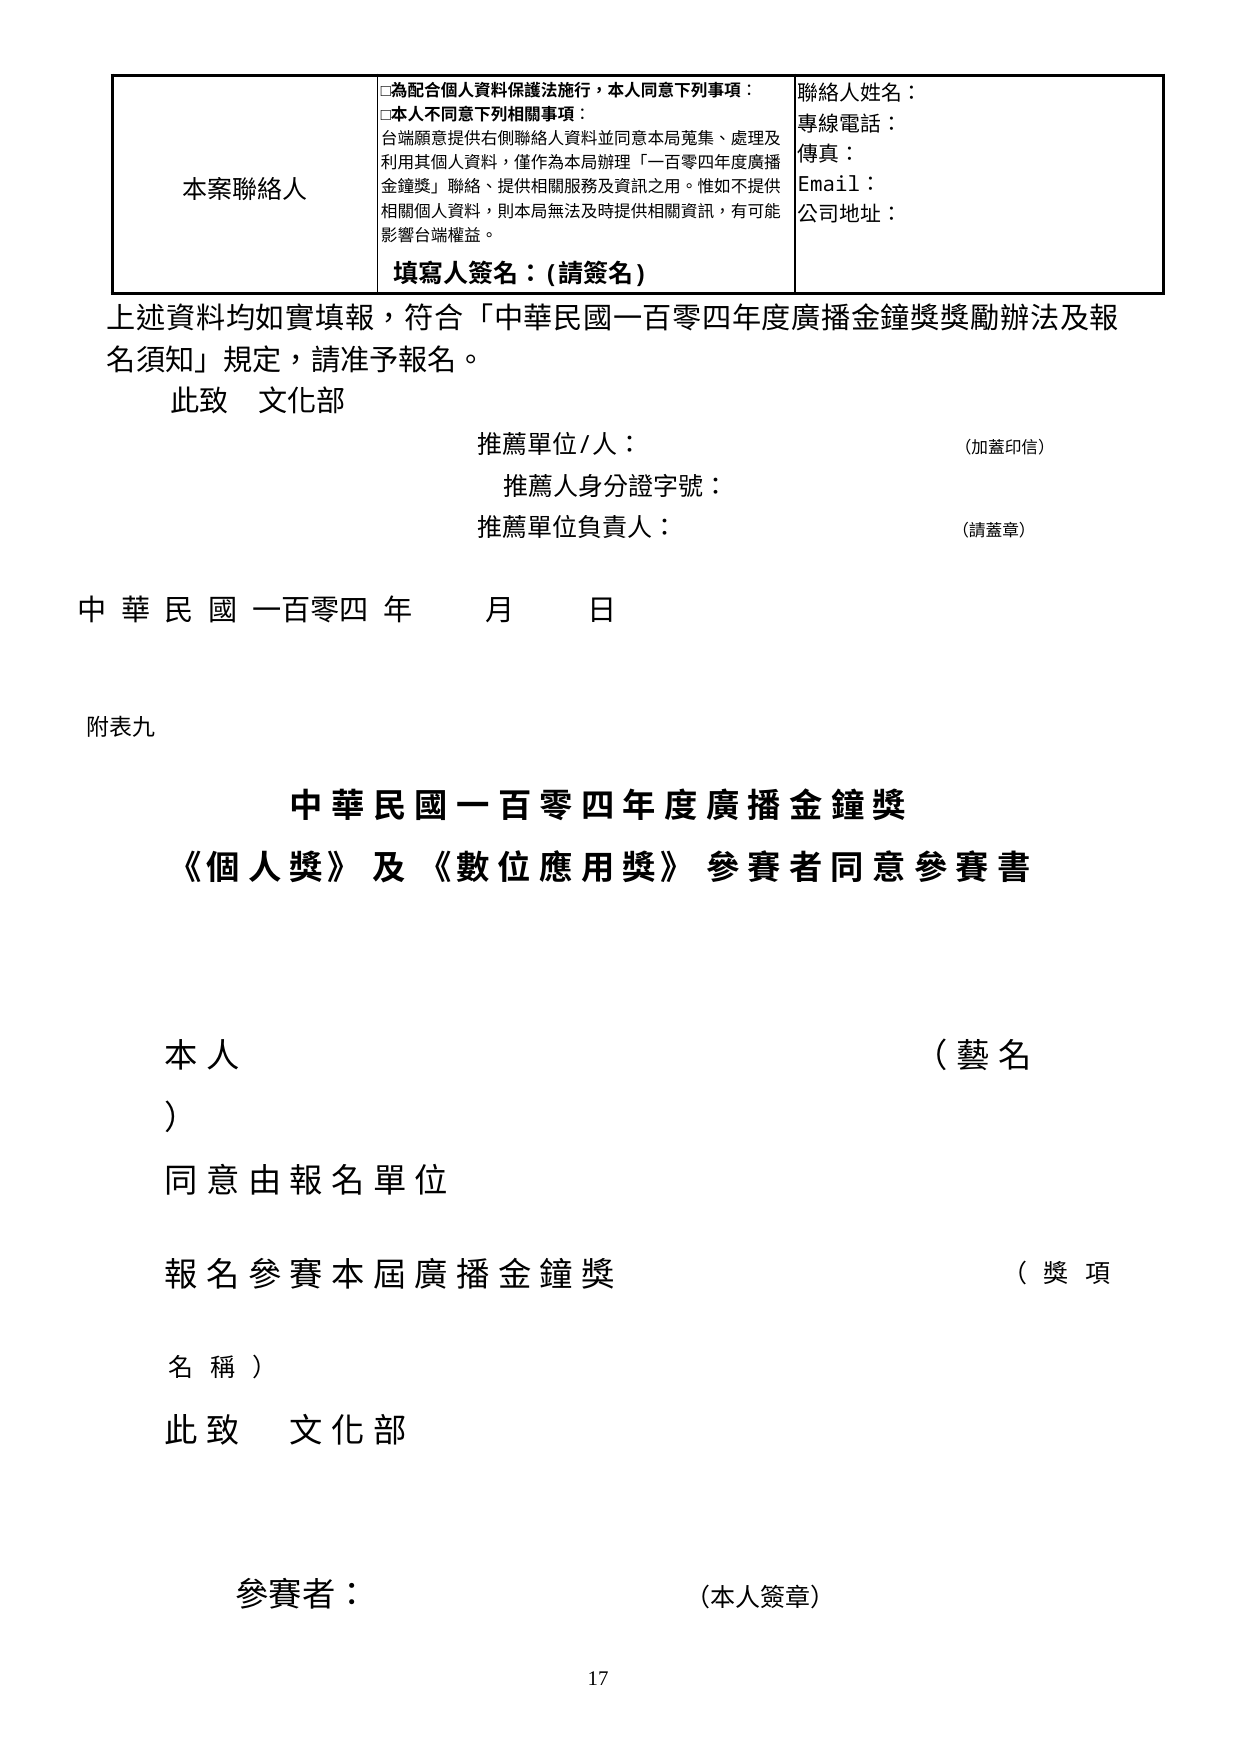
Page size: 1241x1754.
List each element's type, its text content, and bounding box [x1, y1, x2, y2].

text 參賽者： （本人簽章） [77, 1573, 1119, 1615]
text [80, 706, 174, 743]
text 推薦單位/人： （加蓋印信） [77, 420, 1119, 462]
table_cell 本案聯絡人 [114, 77, 377, 292]
text 報名參賽本屆廣播金鐘獎­­ （獎項名稱） [151, 1198, 1119, 1386]
table_cell 聯絡人姓名： 專線電話： 傳真： Email： 公司地址： [796, 77, 1162, 292]
text 中華民國一百零四年度廣播金鐘獎 [77, 761, 1119, 823]
text 推薦人身分證字號： [77, 462, 1119, 503]
text 中 華 民 國 一百零四 年 月 日 [77, 587, 1119, 629]
text 推薦單位負責人： （請蓋章） [77, 503, 1119, 545]
text 上述資料均如實填報，符合「中華民國一百零四年度廣播金鐘獎獎勵辦法及報名須知」規定，請准予報名。 [107, 295, 1119, 378]
text 同意由報名單位 [151, 1136, 1119, 1198]
text 附表九 [86, 709, 168, 742]
text 《個人獎》及《數位應用獎》參賽者同意參賽書 [77, 823, 1119, 886]
table_cell □為配合個人資料保護法施行，本人同意下列事項： □本人不同意下列相關事項： 台端願意提供右側聯絡人資料並同意本局蒐集、處理及利用其個人資料，僅作為本局辦理「一百零四年度廣播金鐘獎」聯絡、提供相關服務及資訊之用。惟如不提供相關個人資料，則本局無法及時提供相關資訊，有可能影響台端權益。 填寫人簽名：(請簽名) [378, 77, 794, 292]
text 本人 （藝名 ） [151, 1011, 1119, 1136]
text 此致 文化部 [77, 378, 1119, 420]
text 此致 文化部 [151, 1386, 1119, 1448]
